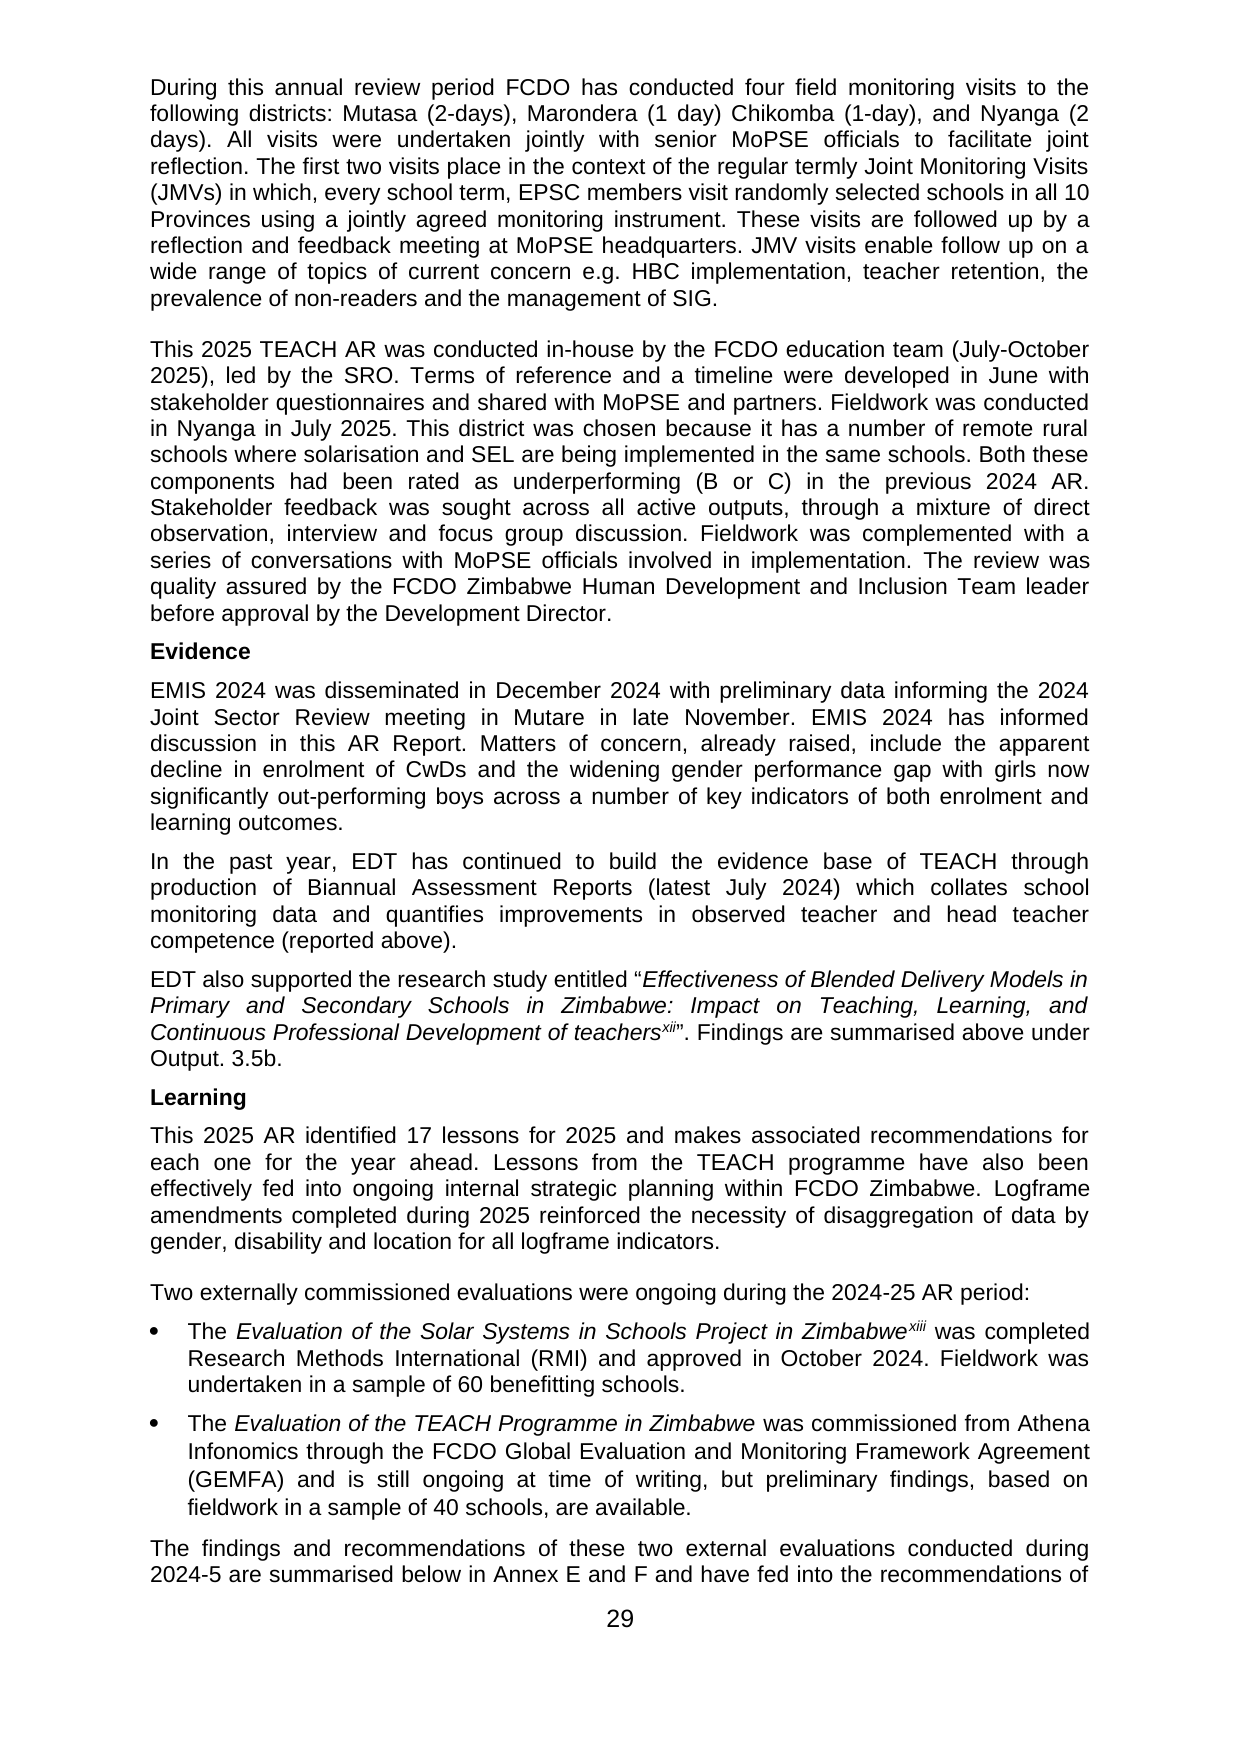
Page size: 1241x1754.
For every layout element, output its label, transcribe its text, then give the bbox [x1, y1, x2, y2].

list The Evaluation of the TEACH Programme in Zimbabwe was commissioned from Athena Infonomics through the FCDO Global Evaluation and Monitoring Framework Agreement (GEMFA) and is still ongoing at time of writing, but preliminary findings, based on fieldwork in a sample of 40 schools, are available. [150, 1410, 1090, 1520]
text EMIS 2024 was disseminated in December 2024 with preliminary data informing the 2024 Joint Sector Review meeting in Mutare in late November. EMIS 2024 has informed discussion in this AR Report. Matters of concern, already raised, include the apparent decline in enrolment of CwDs and the widening gender performance gap with girls now significantly out-performing boys across a number of key indicators of both enrolment and learning outcomes. [150, 677, 1090, 835]
text EDT also supported the research study entitled “Effectiveness of Blended Delivery Models in Primary and Secondary Schools in Zimbabwe: Impact on Teaching, Learning, and Continuous Professional Development of teachers”. Findings are summarised above under Output. 3.5b. [150, 966, 1090, 1071]
text The findings and recommendations of these two external evaluations conducted during 2024-5 are summarised below in Annex E and F and have fed into the recommendations of [150, 1535, 1090, 1587]
text During this annual review period FCDO has conducted four field monitoring visits to the following districts: Mutasa (2-days), Marondera (1 day) Chikomba (1-day), and Nyanga (2 days). All visits were undertaken jointly with senior MoPSE officials to facilitate joint reflection. The first two visits place in the context of the regular termly Joint Monitoring Visits (JMVs) in which, every school term, EPSC members visit randomly selected schools in all 10 Provinces using a jointly agreed monitoring instrument. These visits are followed up by a reflection and feedback meeting at MoPSE headquarters. JMV visits enable follow up on a wide range of topics of current concern e.g. HBC implementation, teacher retention, the prevalence of non-readers and the management of SIG. [150, 74, 1090, 311]
text In the past year, EDT has continued to build the evidence base of TEACH through production of Biannual Assessment Reports (latest July 2024) which collates school monitoring data and quantifies improvements in observed teacher and head teacher competence (reported above). [150, 848, 1090, 953]
list The Evaluation of the Solar Systems in Schools Project in Zimbabwe was completed Research Methods International (RMI) and approved in October 2024. Fieldwork was undertaken in a sample of 60 benefitting schools. [150, 1318, 1090, 1397]
text Two externally commissioned evaluations were ongoing during the 2024-25 AR period: [150, 1279, 1090, 1306]
text Evidence [150, 638, 1090, 665]
text Learning [150, 1084, 1090, 1110]
text This 2025 TEACH AR was conducted in-house by the FCDO education team (July-October 2025), led by the SRO. Terms of reference and a timeline were developed in June with stakeholder questionnaires and shared with MoPSE and partners. Fieldwork was conducted in Nyanga in July 2025. This district was chosen because it has a number of remote rural schools where solarisation and SEL are being implemented in the same schools. Both these components had been rated as underperforming (B or C) in the previous 2024 AR. Stakeholder feedback was sought across all active outputs, through a mixture of direct observation, interview and focus group discussion. Fieldwork was complemented with a series of conversations with MoPSE officials involved in implementation. The review was quality assured by the FCDO Zimbabwe Human Development and Inclusion Team leader before approval by the Development Director. [150, 336, 1090, 626]
text This 2025 AR identified 17 lessons for 2025 and makes associated recommendations for each one for the year ahead. Lessons from the TEACH programme have also been effectively fed into ongoing internal strategic planning within FCDO Zimbabwe. Logframe amendments completed during 2025 reinforced the necessity of disaggregation of data by gender, disability and location for all logframe indicators. [150, 1122, 1090, 1254]
